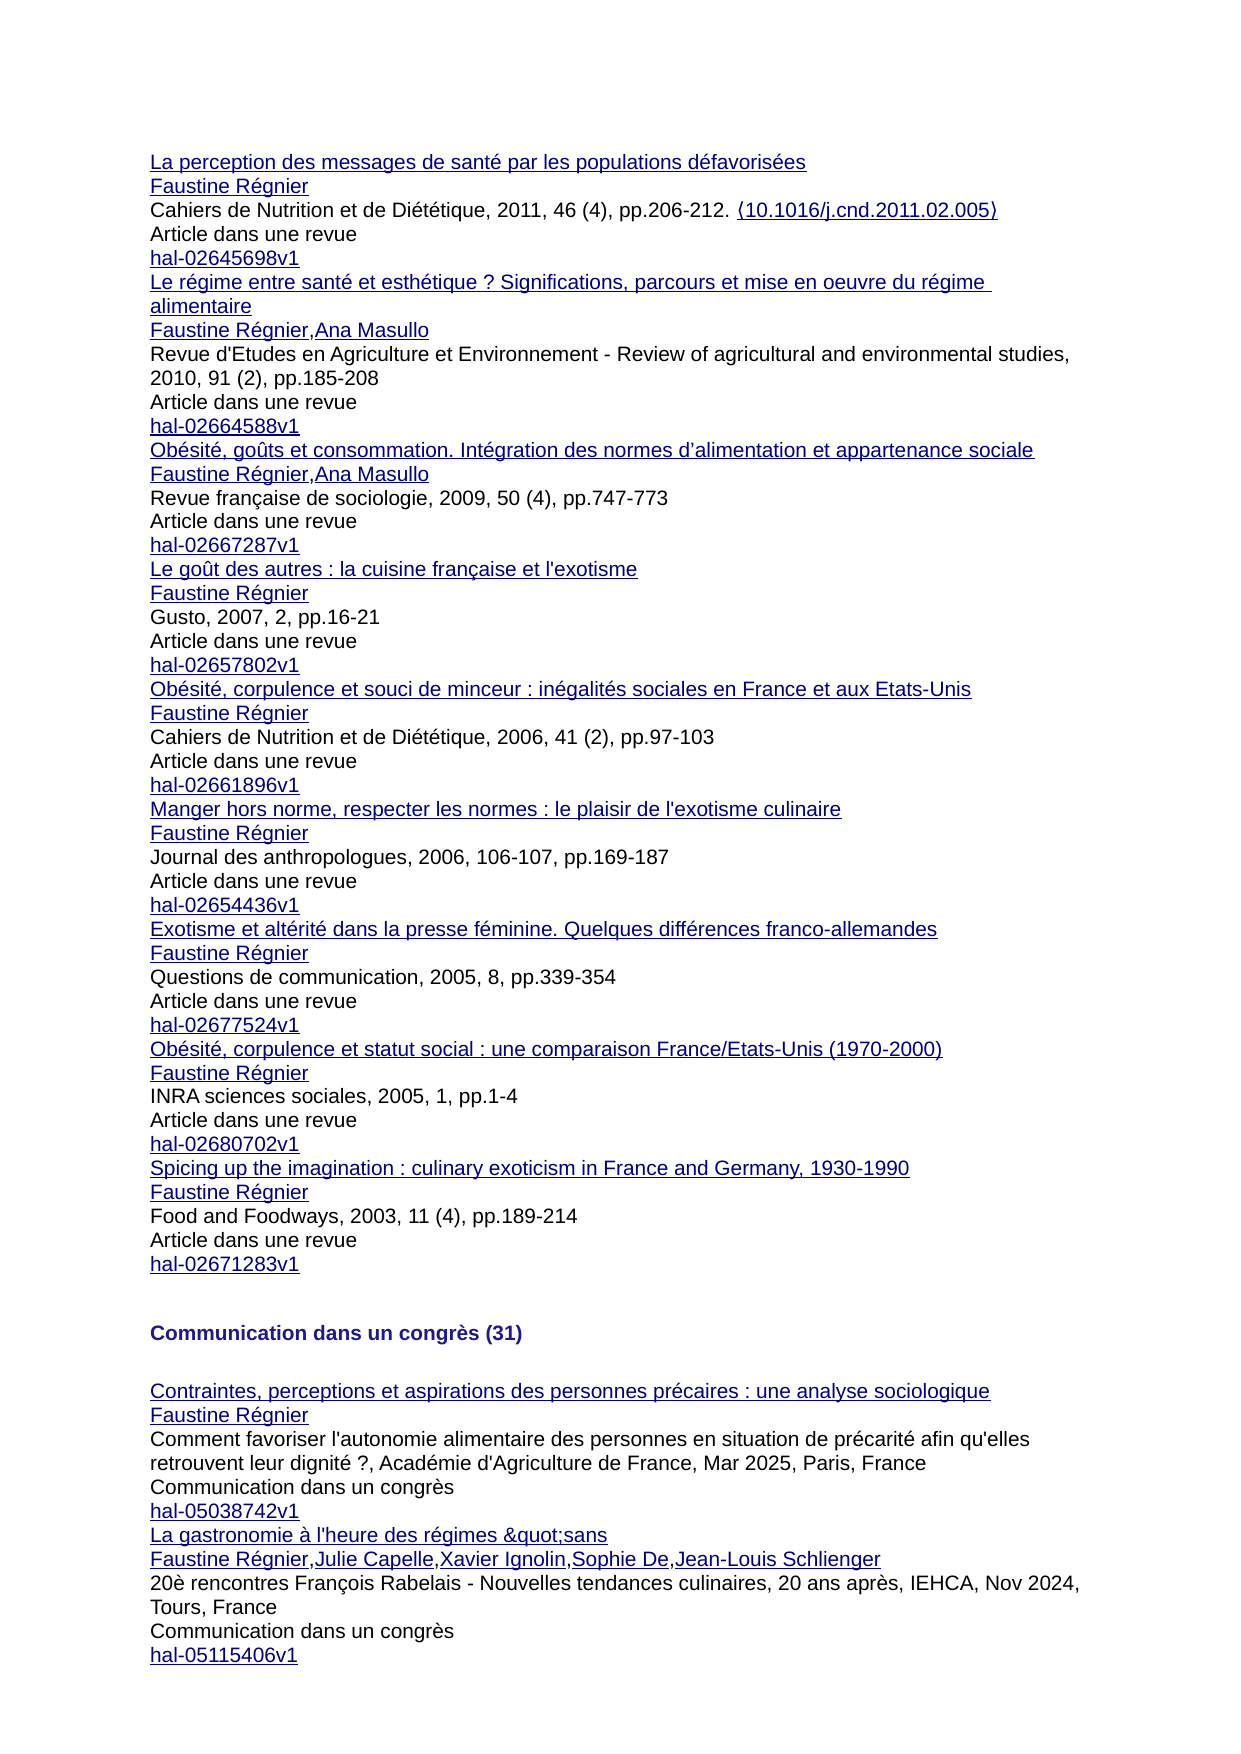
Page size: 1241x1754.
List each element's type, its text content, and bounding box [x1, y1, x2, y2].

table_cell La gastronomie à l'heure des régimes &quot;sans Faustine Régnier,Julie Capelle,Xavier Ignolin,Sophie De,Jean-Louis Schlienger 20è rencontres François Rabelais - Nouvelles tendances culinaires, 20 ans après, IEHCA, Nov 2024, Tours, France Communication dans un congrès hal-05115406v1 [150, 1523, 1090, 1667]
table_cell Le régime entre santé et esthétique ? Significations, parcours et mise en oeuvre du régime alimentaire Faustine Régnier,Ana Masullo Revue d'Etudes en Agriculture et Environnement - Review of agricultural and environmental studies, 2010, 91 (2), pp.185-208 Article dans une revue hal-02664588v1 [150, 270, 1090, 437]
table_cell Obésité, goûts et consommation. Intégration des normes d’alimentation et appartenance sociale Faustine Régnier,Ana Masullo Revue française de sociologie, 2009, 50 (4), pp.747-773 Article dans une revue hal-02667287v1 [150, 438, 1090, 557]
table_cell Spicing up the imagination : culinary exoticism in France and Germany, 1930-1990 Faustine Régnier Food and Foodways, 2003, 11 (4), pp.189-214 Article dans une revue hal-02671283v1 [150, 1156, 1090, 1276]
table_cell Le goût des autres : la cuisine française et l'exotisme Faustine Régnier Gusto, 2007, 2, pp.16-21 Article dans une revue hal-02657802v1 [150, 557, 1090, 677]
table_cell Obésité, corpulence et souci de minceur : inégalités sociales en France et aux Etats-Unis Faustine Régnier Cahiers de Nutrition et de Diététique, 2006, 41 (2), pp.97-103 Article dans une revue hal-02661896v1 [150, 677, 1090, 797]
table_cell Obésité, corpulence et statut social : une comparaison France/Etats-Unis (1970-2000) Faustine Régnier INRA sciences sociales, 2005, 1, pp.1-4 Article dans une revue hal-02680702v1 [150, 1036, 1090, 1156]
table_cell La perception des messages de santé par les populations défavorisées Faustine Régnier Cahiers de Nutrition et de Diététique, 2011, 46 (4), pp.206-212. ⟨10.1016/j.cnd.2011.02.005⟩ Article dans une revue hal-02645698v1 [150, 150, 1090, 270]
table_cell Exotisme et altérité dans la presse féminine. Quelques différences franco-allemandes Faustine Régnier Questions de communication, 2005, 8, pp.339-354 Article dans une revue hal-02677524v1 [150, 917, 1090, 1036]
table_cell Manger hors norme, respecter les normes : le plaisir de l'exotisme culinaire Faustine Régnier Journal des anthropologues, 2006, 106-107, pp.169-187 Article dans une revue hal-02654436v1 [150, 797, 1090, 917]
subtitle Communication dans un congrès (31) [150, 1321, 1090, 1345]
table_header Contraintes, perceptions et aspirations des personnes précaires : une analyse sociologique Faustine Régnier Comment favoriser l'autonomie alimentaire des personnes en situation de précarité afin qu'elles retrouvent leur dignité ?, Académie d'Agriculture de France, Mar 2025, Paris, France Communication dans un congrès hal-05038742v1 [150, 1379, 1090, 1523]
